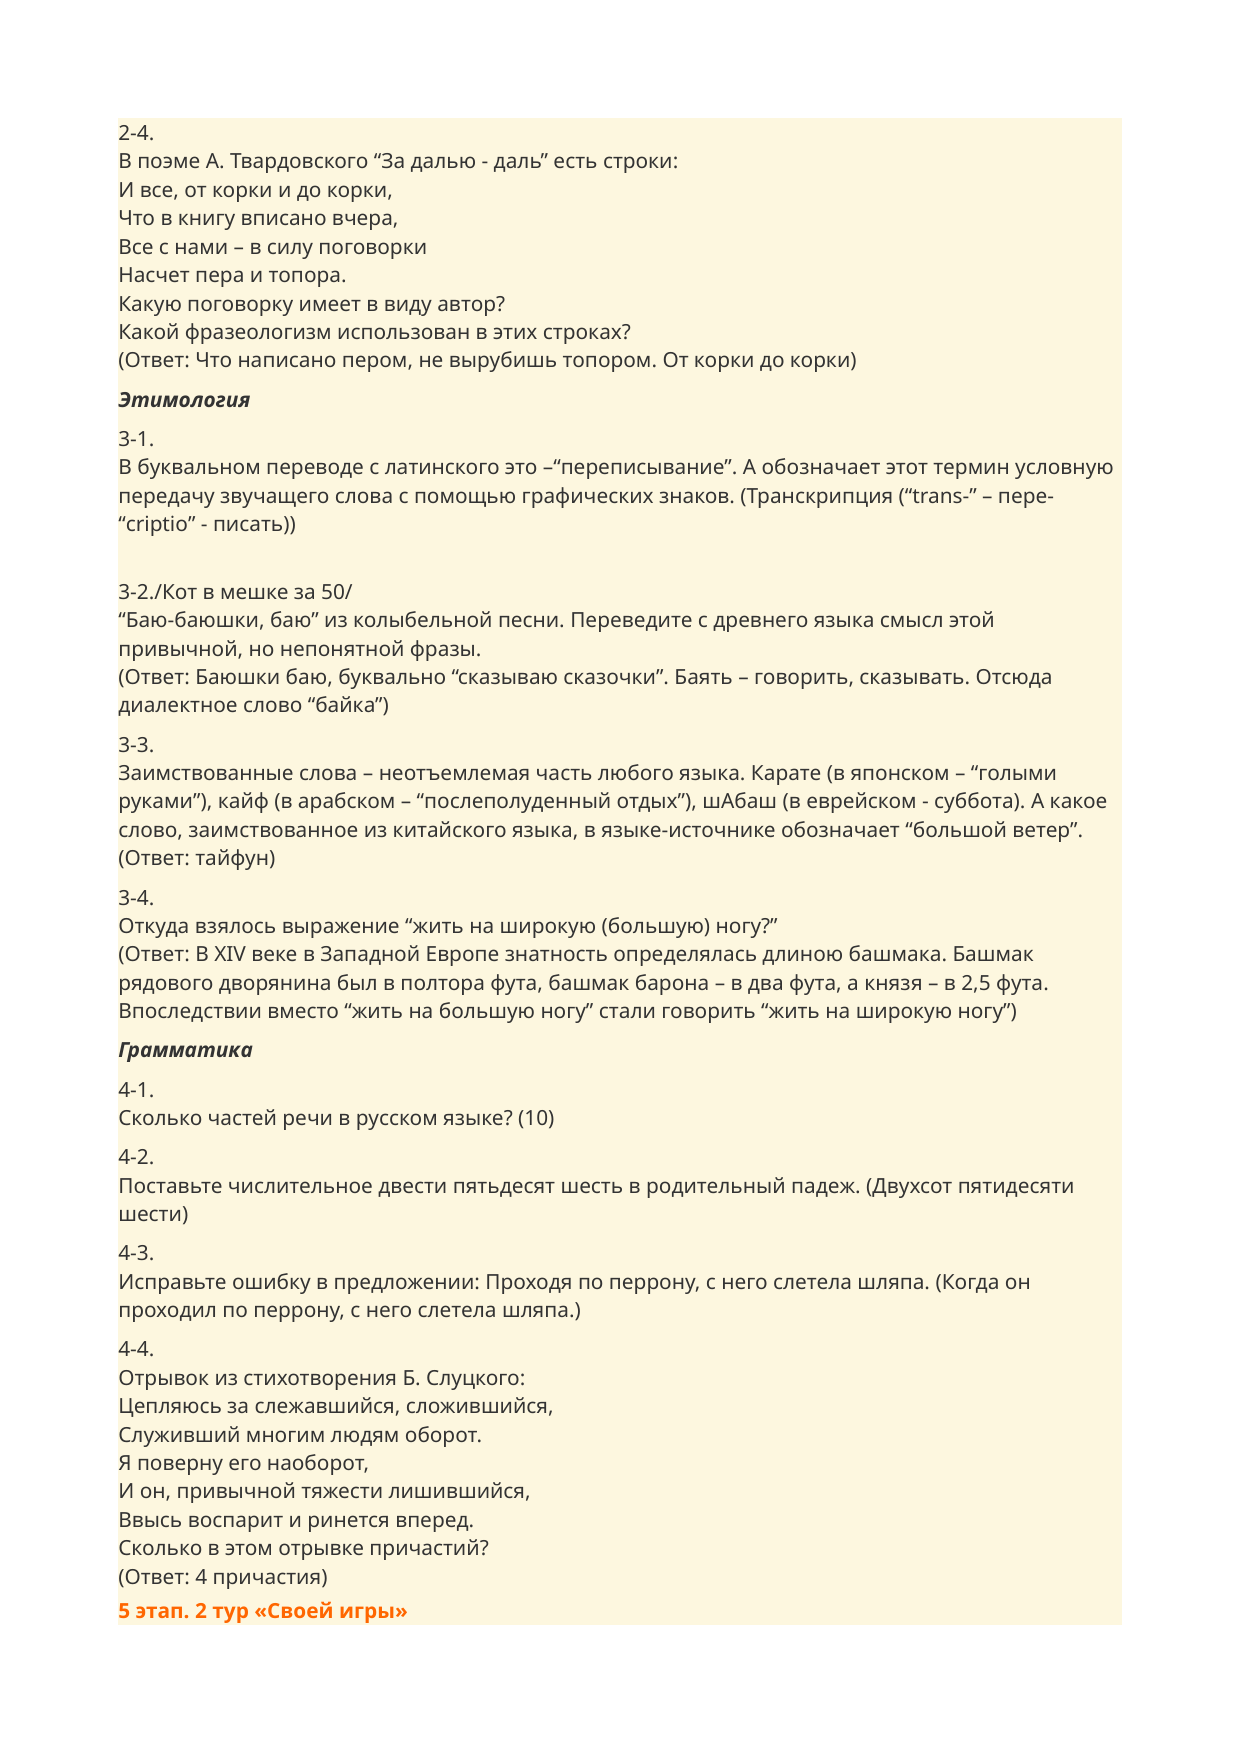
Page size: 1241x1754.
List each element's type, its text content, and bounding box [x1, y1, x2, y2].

text 4-4. Отрывок из стихотворения Б. Слуцкого: Цепляюсь за слежавшийся, сложившийся, Служивший многим людям оборот. Я поверну его наоборот, И он, привычной тяжести лишившийся, Ввысь воспарит и ринется вперед. Сколько в этом отрывке причастий? (Ответ: 4 причастия) [118, 1334, 1122, 1590]
text 5 этап. 2 тур «Своей игры» [118, 1596, 1122, 1625]
text Грамматика [118, 1036, 1122, 1064]
text 4-1. Сколько частей речи в русском языке? (10) [118, 1075, 1122, 1132]
text 3-3. Заимствованные слова – неотъемлемая часть любого языка. Карате (в японском – “голыми руками”), кайф (в арабском – “послеполуденный отдых”), шАбаш (в еврейском - суббота). А какое слово, заимствованное из китайского языка, в языке-источнике обозначает “большой ветер”. (Ответ: тайфун) [118, 730, 1122, 872]
text 3-4. Откуда взялось выражение “жить на широкую (большую) ногу?” (Ответ: В XIV веке в Западной Европе знатность определялась длиною башмака. Башмак рядового дворянина был в полтора фута, башмак барона – в два фута, а князя – в 2,5 фута. Впоследствии вместо “жить на большую ногу” стали говорить “жить на широкую ногу”) [118, 883, 1122, 1025]
text 3-1. В буквальном переводе с латинского это –“переписывание”. А обозначает этот термин условную передачу звучащего слова с помощью графических знаков. (Транскрипция (“trans-” – пере- “criptio” - писать)) [118, 424, 1122, 538]
text Этимология [118, 385, 1122, 413]
text 3-2./Кот в мешке за 50/ “Баю-баюшки, баю” из колыбельной песни. Переведите с древнего языка смысл этой привычной, но непонятной фразы. (Ответ: Баюшки баю, буквально “сказываю сказочки”. Баять – говорить, сказывать. Отсюда диалектное слово “байка”) [118, 548, 1122, 719]
text 4-3. Исправьте ошибку в предложении: Проходя по перрону, с него слетела шляпа. (Когда он проходил по перрону, с него слетела шляпа.) [118, 1238, 1122, 1324]
text 2-4. В поэме А. Твардовского “За далью - даль” есть строки: И все, от корки и до корки, Что в книгу вписано вчера, Все с нами – в силу поговорки Насчет пера и топора. Какую поговорку имеет в виду автор? Какой фразеологизм использован в этих строках? (Ответ: Что написано пером, не вырубишь топором. От корки до корки) [118, 118, 1122, 374]
text 4-2. Поставьте числительное двести пятьдесят шесть в родительный падеж. (Двухсот пятидесяти шести) [118, 1142, 1122, 1228]
